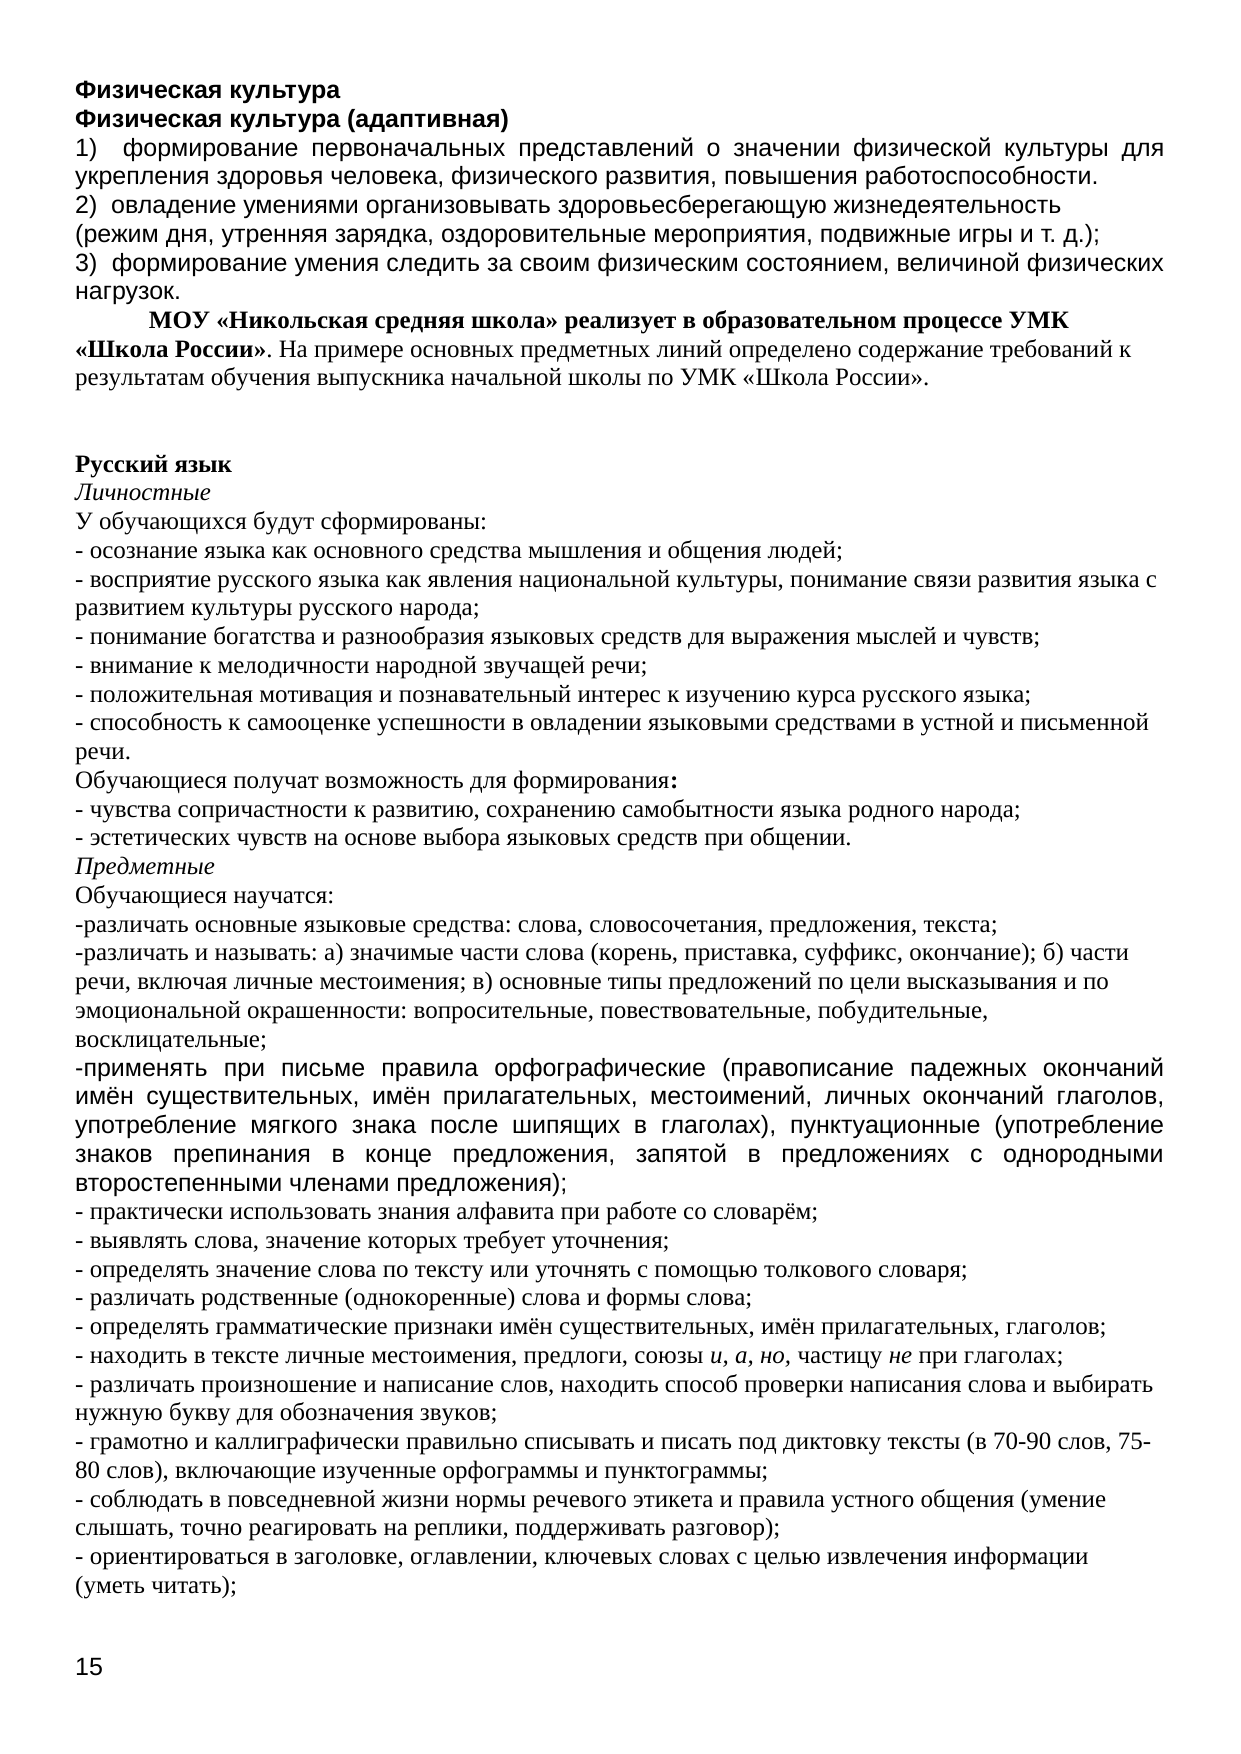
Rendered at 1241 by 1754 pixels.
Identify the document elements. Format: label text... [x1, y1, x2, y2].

text 3) формирование умения следить за своим физическим состоянием, величиной физических нагрузок. [75, 247, 1165, 305]
text - восприятие русского языка как явления национальной культуры, понимание связи развития языка с развитием культуры русского народа; [75, 564, 1165, 621]
text - соблюдать в повседневной жизни нормы речевого этикета и правила устного общения (умение слышать, точно реагировать на реплики, поддерживать разговор); [75, 1484, 1165, 1541]
text Личностные [75, 477, 1165, 506]
text Обучающиеся получат возможность для формирования: [75, 765, 1165, 794]
text - эстетических чувств на основе выбора языковых средств при общении. [75, 822, 1165, 851]
text Физическая культура (адаптивная) [75, 104, 1165, 132]
text -различать и называть: а) значимые части слова (корень, приставка, суффикс, окончание); б) части речи, включая личные местоимения; в) основные типы предложений по цели высказывания и по эмоциональной окрашенности: вопросительные, повествовательные, побудительные, восклицательные; [75, 937, 1165, 1052]
text - определять значение слова по тексту или уточнять с помощью толкового словаря; [75, 1254, 1165, 1282]
text - выявлять слова, значение которых требует уточнения; [75, 1225, 1165, 1254]
text Русский язык [75, 449, 1165, 477]
text - различать родственные (однокоренные) слова и формы слова; [75, 1282, 1165, 1311]
text - грамотно и каллиграфически правильно списывать и писать под диктовку тексты (в 70-90 слов, 75-80 слов), включающие изученные орфограммы и пунктограммы; [75, 1426, 1165, 1484]
text (режим дня, утренняя зарядка, оздоровительные мероприятия, подвижные игры и т. д.); [75, 219, 1165, 247]
text -различать основные языковые средства: слова, словосочетания, предложения, текста; [75, 909, 1165, 937]
text - способность к самооценке успешности в овладении языковыми средствами в устной и письменной речи. [75, 707, 1165, 765]
text Физическая культура [75, 75, 1165, 104]
text - чувства сопричастности к развитию, сохранению самобытности языка родного народа; [75, 794, 1165, 822]
text - находить в тексте личные местоимения, предлоги, союзы и, а, но, частицу не при глаголах; [75, 1340, 1165, 1369]
text Обучающиеся научатся: [75, 880, 1165, 909]
text - практически использовать знания алфавита при работе со словарём; [75, 1196, 1165, 1225]
text - внимание к мелодичности народной звучащей речи; [75, 650, 1165, 679]
text - определять грамматические признаки имён существительных, имён прилагательных, глаголов; [75, 1311, 1165, 1340]
text У обучающихся будут сформированы: [75, 506, 1165, 535]
text 1) формирование первоначальных представлений о значении физической культуры для укрепления здоровья человека, физического развития, повышения работоспособности. [75, 132, 1165, 190]
text 2) овладение умениями организовывать здоровьесберегающую жизнедеятельность [75, 190, 1165, 219]
text - осознание языка как основного средства мышления и общения людей; [75, 535, 1165, 564]
text - различать произношение и написание слов, находить способ проверки написания слова и выбирать нужную букву для обозначения звуков; [75, 1369, 1165, 1426]
text МОУ «Никольская средняя школа» реализует в образовательном процессе УМК «Школа России». На примере основных предметных линий определено содержание требований к результатам обучения выпускника начальной школы по УМК «Школа России». [75, 305, 1165, 391]
text Предметные [75, 851, 1165, 880]
text -применять при письме правила орфографические (правописание падежных окончаний имён существительных, имён прилагательных, местоимений, личных окончаний глаголов, употребление мягкого знака после шипящих в глаголах), пунктуационные (употребление знаков препинания в конце предложения, запятой в предложениях с однородными второстепенными членами предложения); [75, 1052, 1165, 1196]
text - положительная мотивация и познавательный интерес к изучению курса русского языка; [75, 679, 1165, 707]
text - ориентироваться в заголовке, оглавлении, ключевых словах с целью извлечения информации (уметь читать); [75, 1541, 1165, 1599]
text - понимание богатства и разнообразия языковых средств для выражения мыслей и чувств; [75, 621, 1165, 650]
